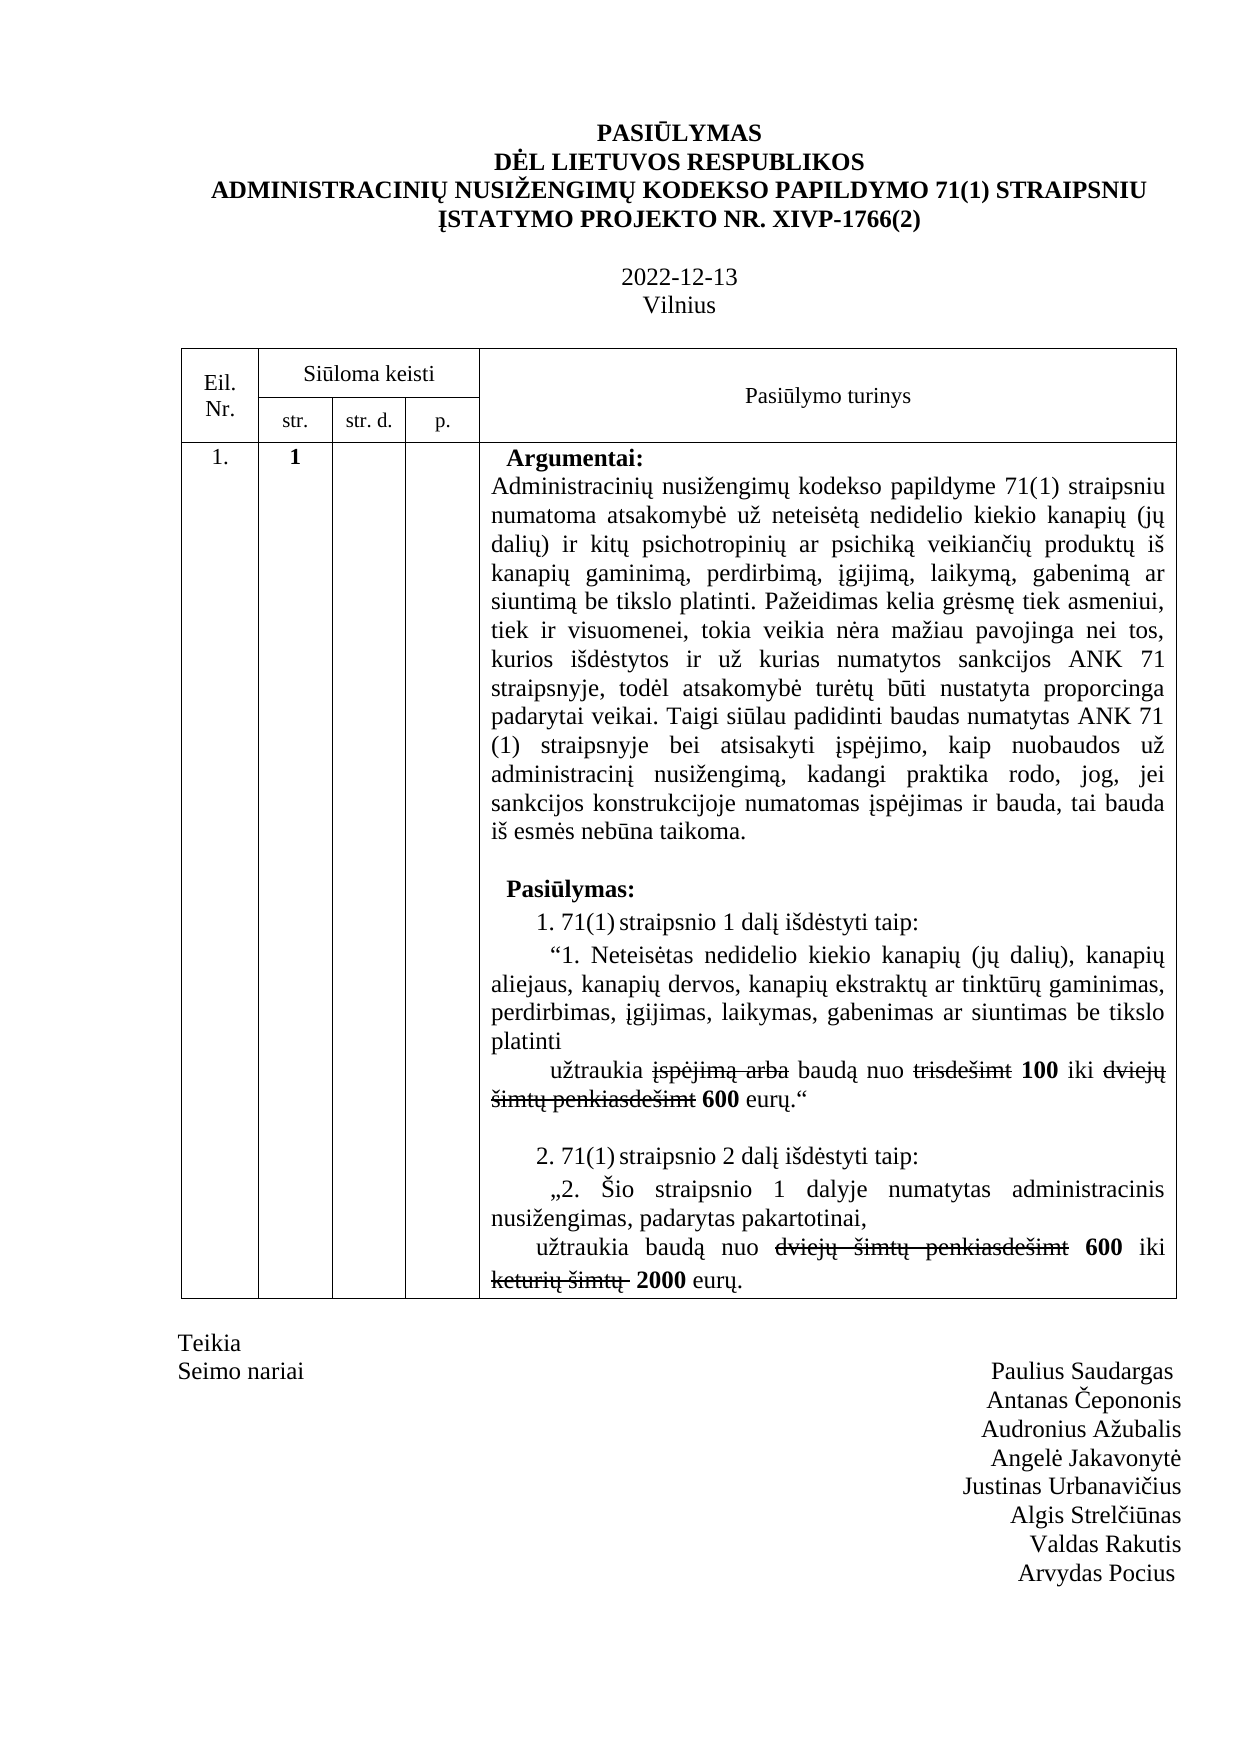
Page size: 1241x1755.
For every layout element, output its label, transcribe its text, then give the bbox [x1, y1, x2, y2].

text 2022-12-13 [177, 262, 1181, 291]
table_cell [406, 443, 479, 1298]
table_cell 1 [259, 443, 332, 1298]
table_header Pasiūlymo turinys [480, 349, 1176, 442]
text Vilnius [177, 291, 1181, 319]
table_header Siūloma keisti [259, 349, 479, 397]
text PASIŪLYMAS [177, 118, 1181, 147]
text Valdas Rakutis [177, 1529, 1181, 1558]
table_cell [333, 443, 405, 1298]
table_header Eil. Nr. [182, 349, 258, 442]
text ADMINISTRACINIŲ NUSIŽENGIMŲ KODEKSO PAPILDYMO 71(1) STRAIPSNIU ĮSTATYMO PROJEKTO NR. XIVP-1766(2) [177, 176, 1181, 233]
text Antanas Čepononis [177, 1385, 1181, 1414]
table_cell p. [406, 398, 479, 442]
table_cell str. [259, 398, 332, 442]
text Seimo nariai Paulius Paulius Saudargas [177, 1356, 1181, 1385]
text Algis Strelčiūnas [177, 1500, 1181, 1529]
table_cell str. d. [333, 398, 405, 442]
text Teikia [177, 1328, 1181, 1356]
text Arvydas Pocius [177, 1558, 1181, 1586]
text DĖL LIETUVOS RESPUBLIKOS [177, 147, 1181, 176]
text Audronius Ažubalis [177, 1414, 1181, 1443]
text Angelė Jakavonytė [177, 1443, 1181, 1471]
text Justinas Urbanavičius [177, 1471, 1181, 1500]
table_cell 1. [182, 443, 258, 1298]
table_cell Argumentai: Administracinių nusižengimų kodekso papildyme 71(1) straipsniu numatoma atsakomybė už neteisėtą nedidelio kiekio kanapių (jų dalių) ir kitų psichotropinių ar psichiką veikiančių produktų iš kanapių gaminimą, perdirbimą, įgijimą, laikymą, gabenimą ar siuntimą be tikslo platinti. Pažeidimas kelia grėsmę tiek asmeniui, tiek ir visuomenei, tokia veikia nėra mažiau pavojinga nei tos, kurios išdėstytos ir už kurias numatytos sankcijos ANK 71 straipsnyje, todėl atsakomybė turėtų būti nustatyta proporcinga padarytai veikai. Taigi siūlau padidinti baudas numatytas ANK 71 (1) straipsnyje bei atsisakyti įspėjimo, kaip nuobaudos už administracinį nusižengimą, kadangi praktika rodo, jog, jei sankcijos konstrukcijoje numatomas įspėjimas ir bauda, tai bauda iš esmės nebūna taikoma. Pasiūlymas: 1. 71(1) straipsnio 1 dalį išdėstyti taip: “1. Neteisėtas nedidelio kiekio kanapių (jų dalių), kanapių aliejaus, kanapių dervos, kanapių ekstraktų ar tinktūrų gaminimas, perdirbimas, įgijimas, laikymas, gabenimas ar siuntimas be tikslo platinti užtraukia įspėjimą arba baudą nuo trisdešimt 100 iki dviejų šimtų penkiasdešimt 600 eurų.“ 2. 71(1) straipsnio 2 dalį išdėstyti taip: „2. Šio straipsnio 1 dalyje numatytas administracinis nusižengimas, padarytas pakartotinai, užtraukia baudą nuo dviejų šimtų penkiasdešimt 600 iki keturių šimtų 2000 eurų. [480, 443, 1176, 1298]
